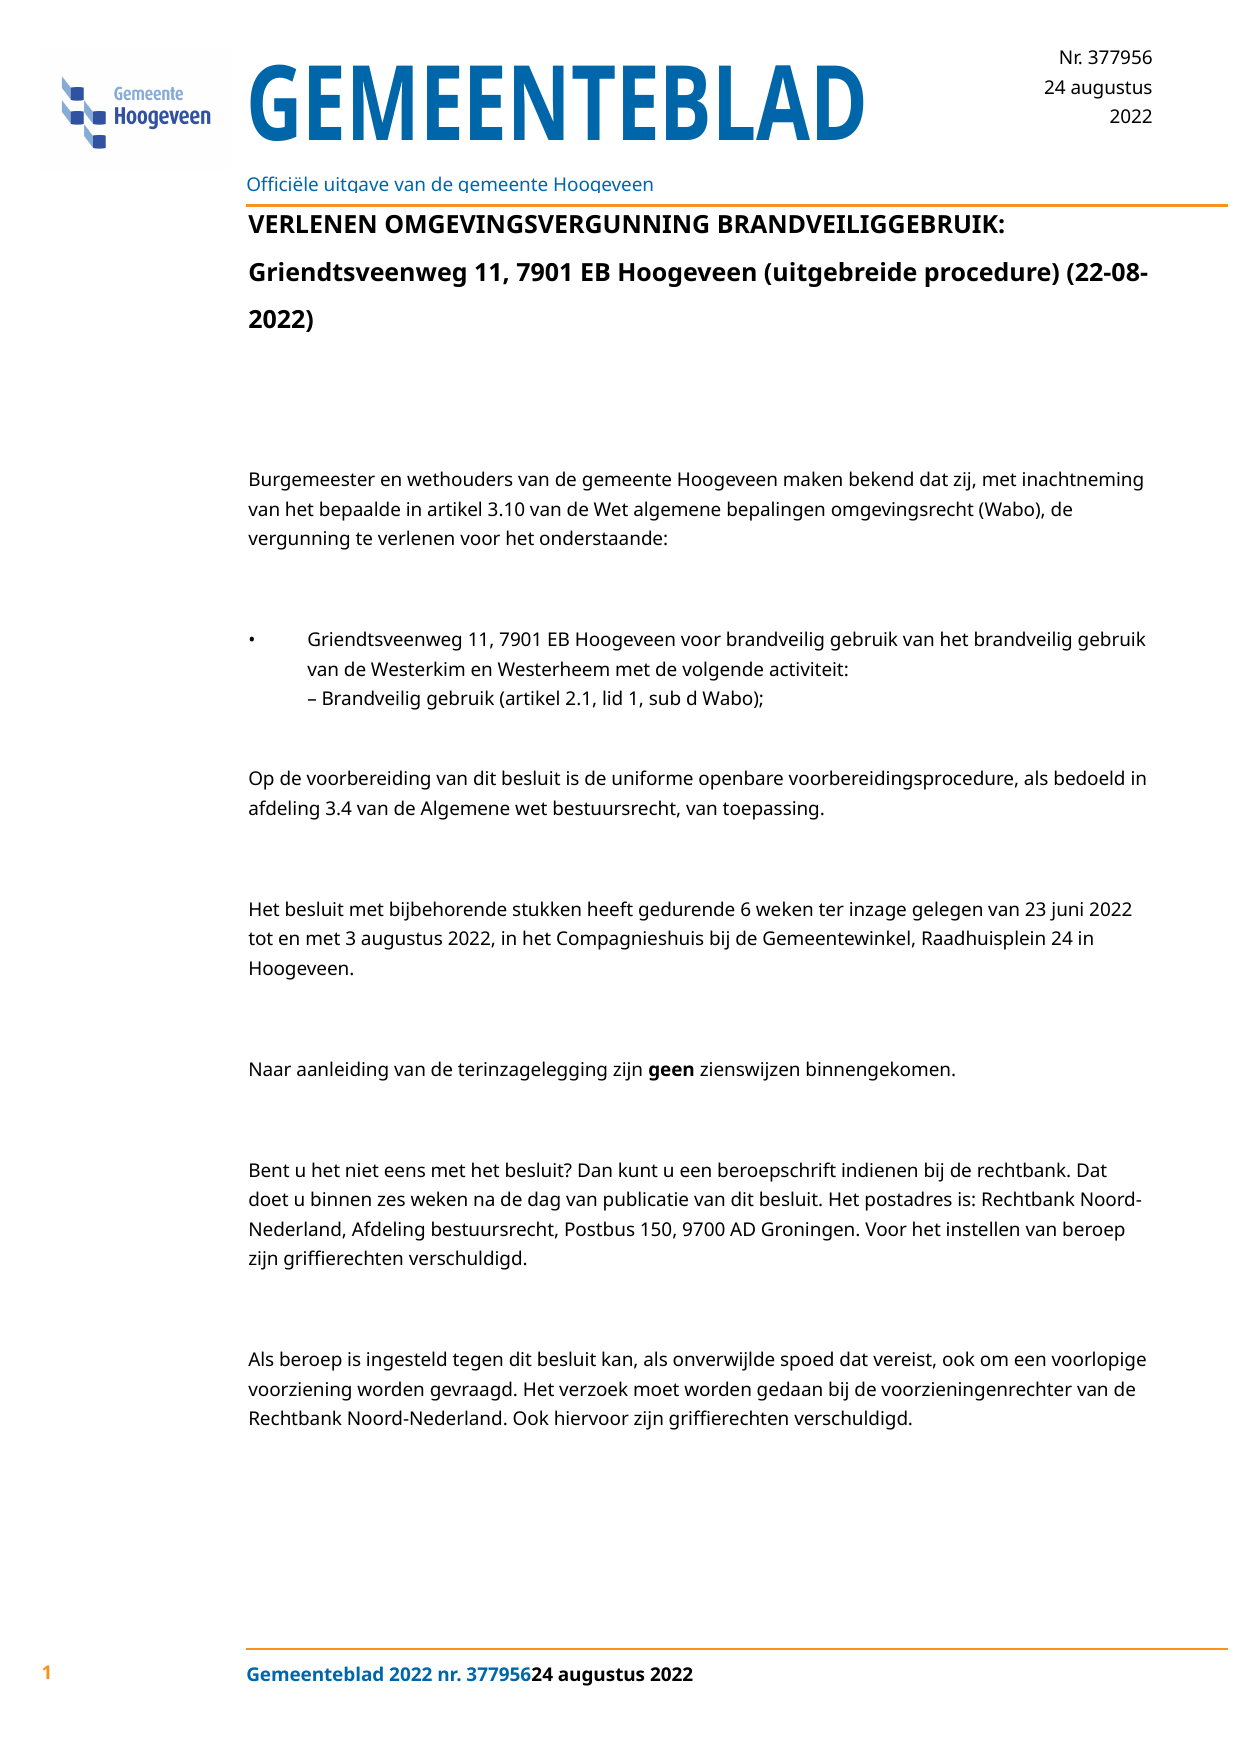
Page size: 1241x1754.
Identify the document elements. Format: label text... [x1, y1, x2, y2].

list – Brandveilig gebruik (artikel 2.1, lid 1, sub d Wabo); [248, 686, 1152, 711]
text Bent u het niet eens met het besluit? Dan kunt u een beroepschrift indienen bij de rechtbank. Dat doet u binnen zes weken na de dag van publicatie van dit besluit. Het postadres is: Rechtbank Noord-Nederland, Afdeling bestuursrecht, Postbus 150, 9700 AD Groningen. Voor het instellen van beroep zijn griffierechten verschuldigd. [248, 1157, 1152, 1271]
text Het besluit met bijbehorende stukken heeft gedurende 6 weken ter inzage gelegen van 23 juni 2022 tot en met 3 augustus 2022, in het Compagnieshuis bij de Gemeentewinkel, Raadhuisplein 24 in Hoogeveen. [248, 896, 1152, 981]
picture [41, 47, 231, 172]
list Griendtsveenweg 11, 7901 EB Hoogeveen voor brandveilig gebruik van het brandveilig gebruik van de Westerkim en Westerheem met de volgende activiteit: [248, 626, 1152, 682]
text VERLENEN OMGEVINGSVERGUNNING BRANDVEILIGGEBRUIK: Griendtsveenweg 11, 7901 EB Hoogeveen (uitgebreide procedure) (22-08-2022) [248, 207, 1152, 336]
text Als beroep is ingesteld tegen dit besluit kan, als onverwijlde spoed dat vereist, ook om een voorlopige voorziening worden gevraagd. Het verzoek moet worden gedaan bij de voorzieningenrechter van de Rechtbank Noord-Nederland. Ook hiervoor zijn griffierechten verschuldigd. [248, 1346, 1152, 1431]
text Naar aanleiding van de terinzagelegging zijn geen zienswijzen binnengekomen. [248, 1056, 1152, 1082]
text Op de voorbereiding van dit besluit is de uniforme openbare voorbereidingsprocedure, als bedoeld in afdeling 3.4 van de Algemene wet bestuursrecht, van toepassing. [248, 766, 1152, 821]
text Burgemeester en wethouders van de gemeente Hoogeveen maken bekend dat zij, met inachtneming van het bepaalde in artikel 3.10 van de Wet algemene bepalingen omgevingsrecht (Wabo), de vergunning te verlenen voor het onderstaande: [248, 466, 1152, 551]
